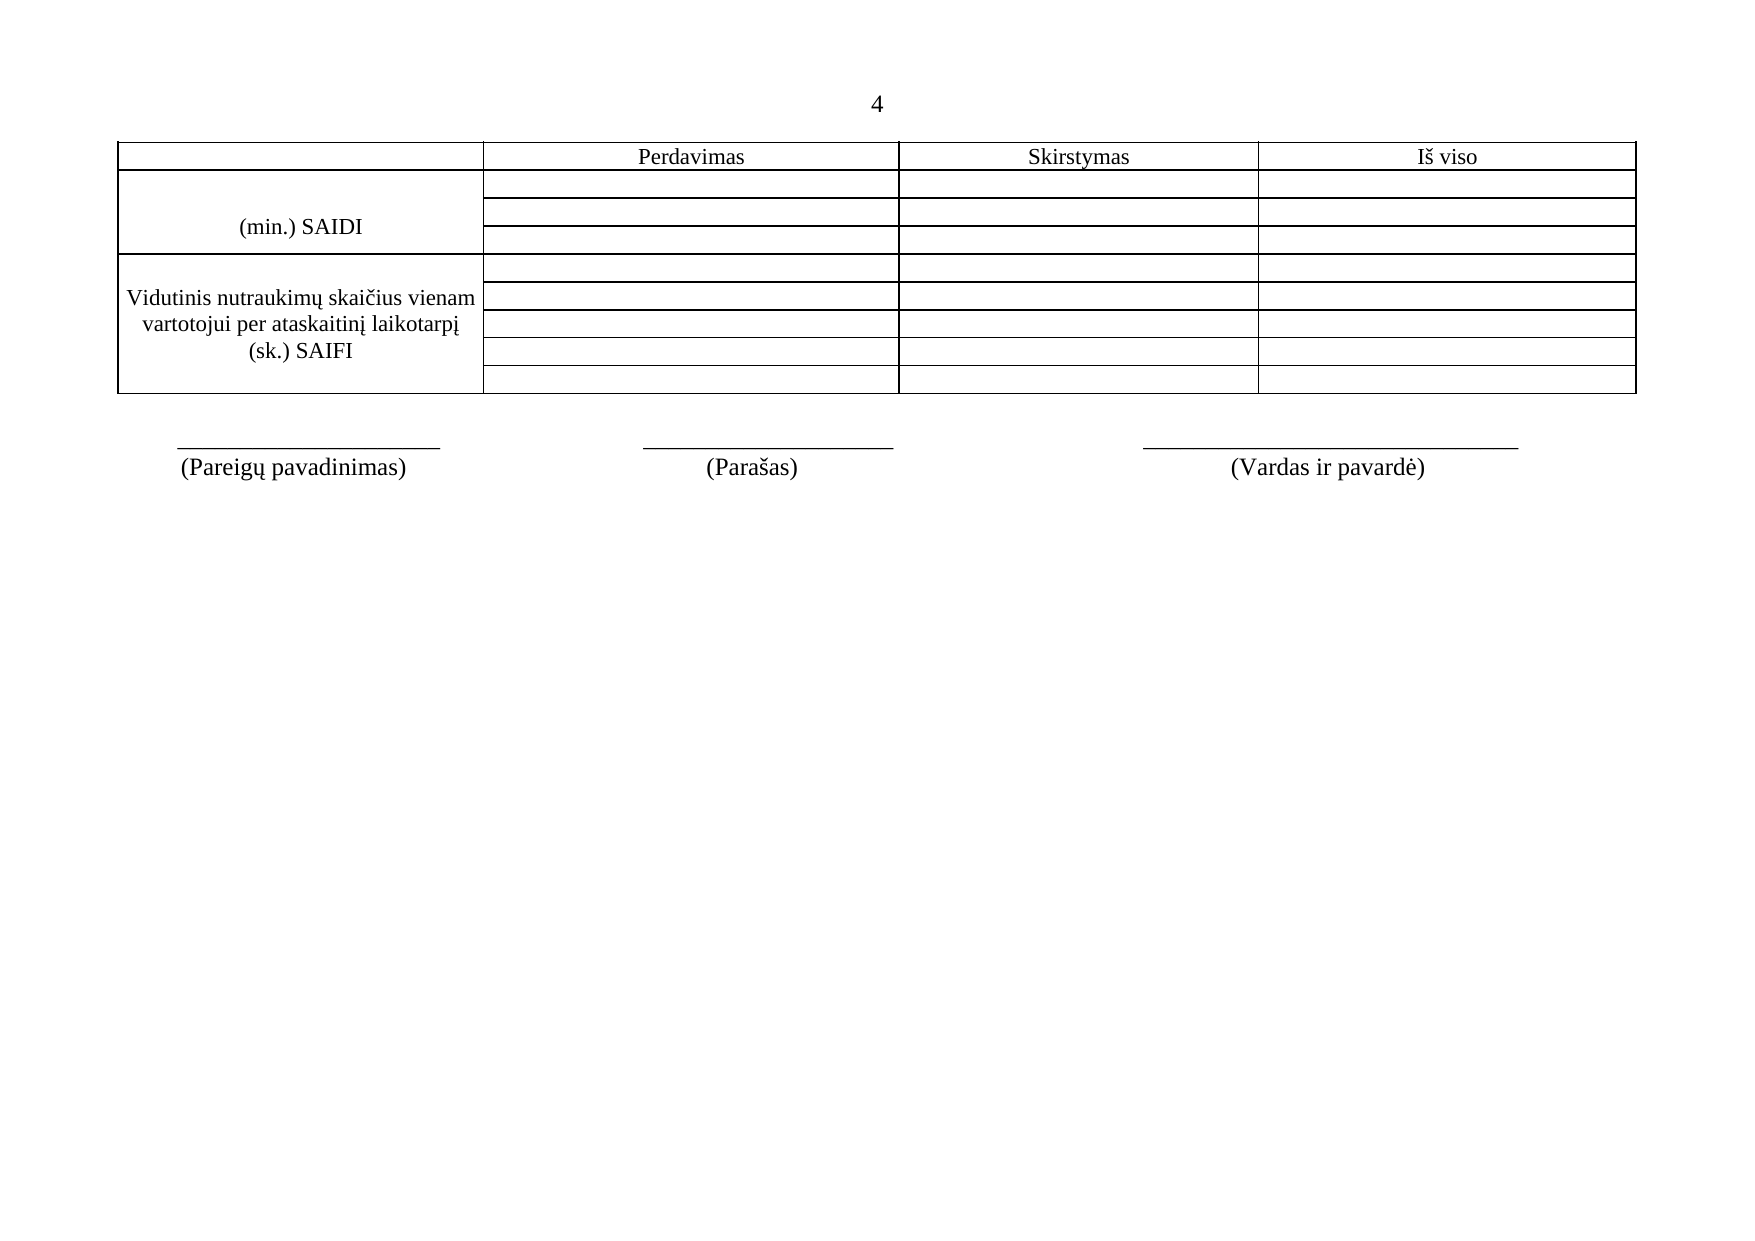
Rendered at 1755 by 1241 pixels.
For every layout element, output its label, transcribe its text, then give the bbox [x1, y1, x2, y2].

table_header [119, 143, 483, 169]
table_cell [1259, 283, 1635, 309]
table_cell [1259, 338, 1635, 365]
text (Pareigų pavadinimas) (Parašas) (Vardas ir pavardė) [118, 452, 1636, 480]
table_cell [900, 338, 1258, 365]
table_cell [900, 171, 1258, 197]
table_cell [484, 311, 898, 337]
table_cell [1259, 255, 1635, 281]
table_header Skirstymas [900, 143, 1258, 169]
table_header Perdavimas [484, 143, 898, 169]
table_cell [1259, 366, 1635, 393]
table_cell [1259, 227, 1635, 253]
text _____________________ ____________________ ______________________________ [118, 423, 1636, 452]
table_cell [1259, 171, 1635, 197]
table_cell [1259, 311, 1635, 337]
table_cell [484, 338, 898, 365]
table_cell [900, 366, 1258, 393]
table_cell [484, 283, 898, 309]
table_cell [900, 199, 1258, 225]
table_cell [900, 311, 1258, 337]
table_cell [484, 366, 898, 393]
table_cell [1259, 199, 1635, 225]
table_cell [484, 227, 898, 253]
table_header Iš viso [1259, 143, 1635, 169]
table_cell Vidutinis nutraukimų skaičius vienam vartotojui per ataskaitinį laikotarpį (sk.) SAIFI [119, 255, 483, 393]
table_cell [900, 227, 1258, 253]
table_cell [484, 171, 898, 197]
table_cell [900, 255, 1258, 281]
table_cell [484, 255, 898, 281]
table_cell [484, 199, 898, 225]
table_cell [900, 283, 1258, 309]
table_cell (min.) SAIDI [119, 171, 483, 253]
